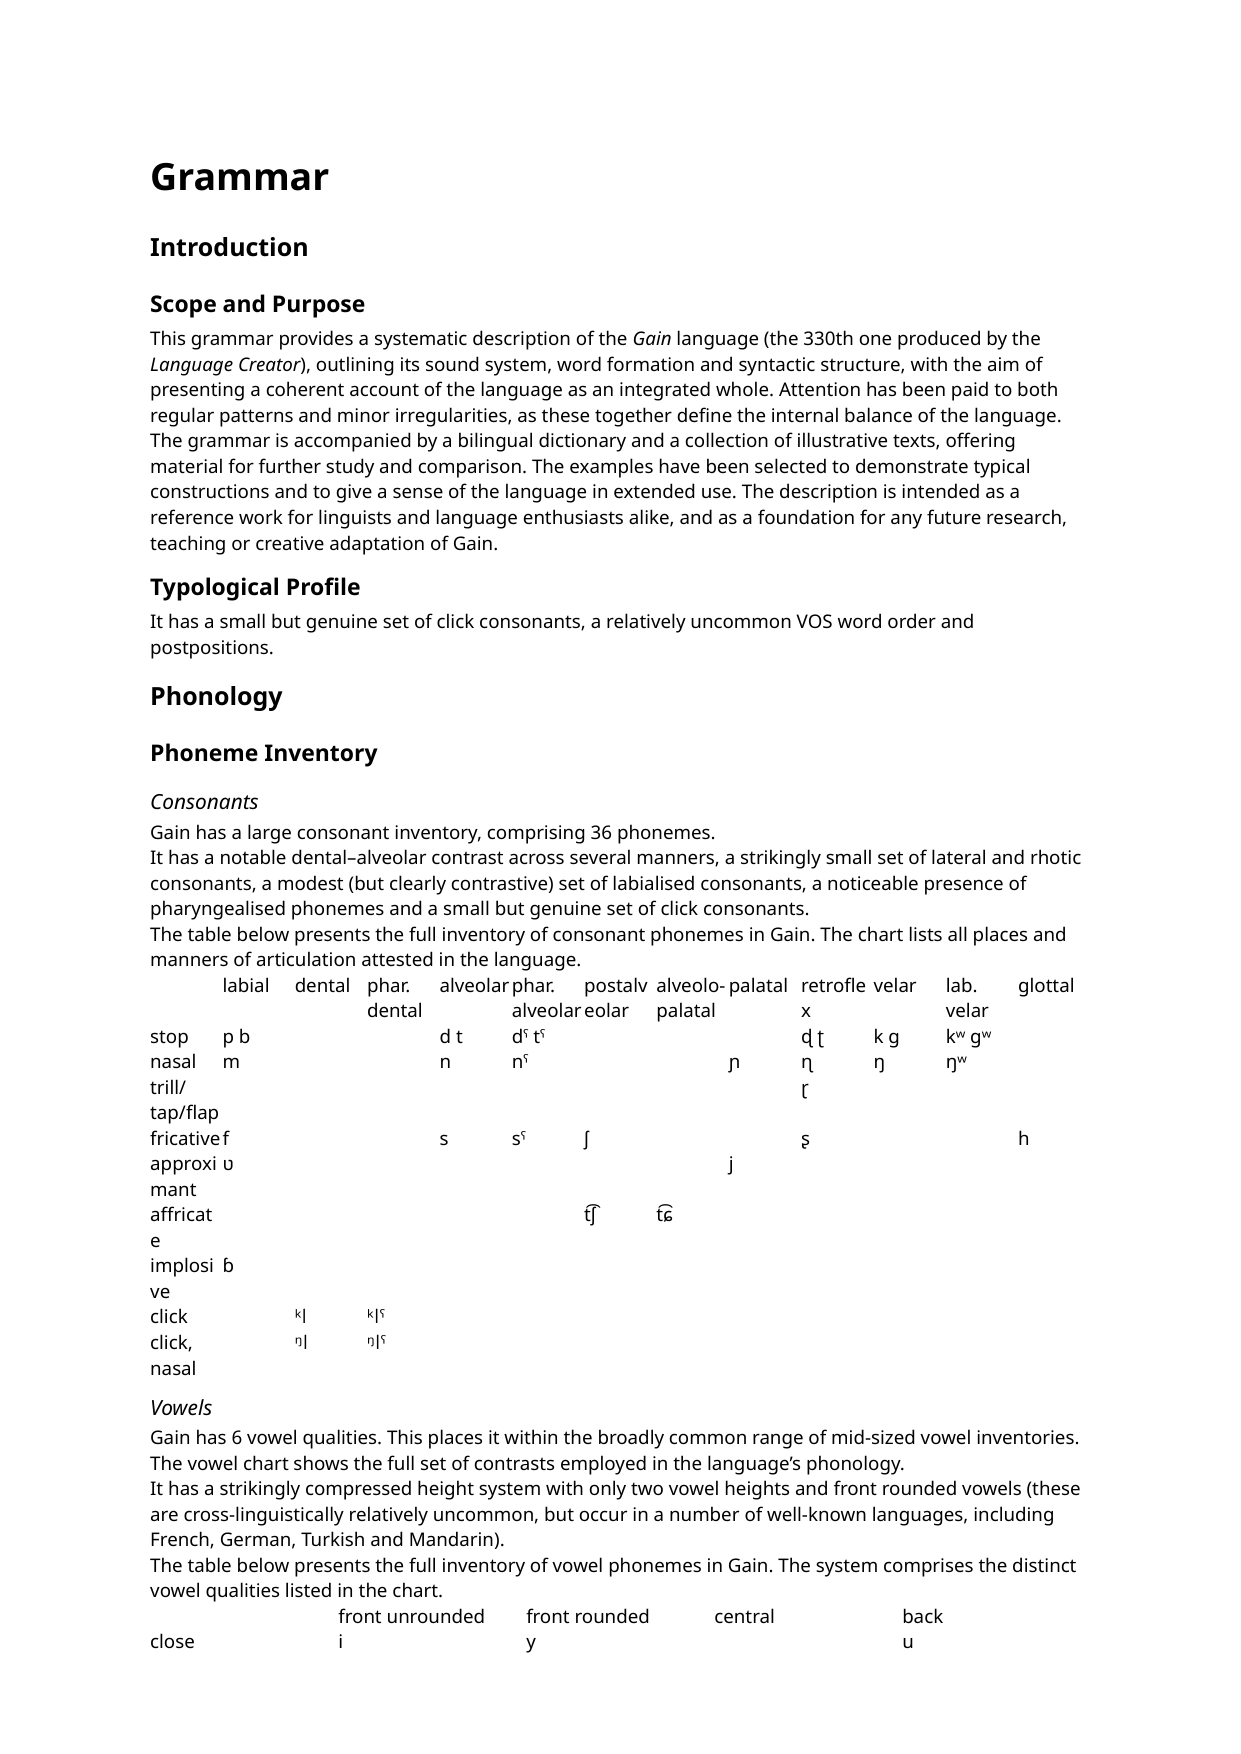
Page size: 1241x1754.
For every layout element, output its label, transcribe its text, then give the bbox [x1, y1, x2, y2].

text It has a notable dental–alveolar contrast across several manners, a strikingly small set of lateral and rhotic consonants, a modest (but clearly contrastive) set of labialised consonants, a noticeable presence of pharyngealised phonemes and a small but genuine set of click consonants. [150, 844, 1090, 921]
table_cell ŋʷ [946, 1049, 1018, 1074]
table_cell [367, 1202, 439, 1253]
table_cell [367, 1125, 439, 1151]
subtitle Phonology [150, 678, 1090, 712]
table_cell [729, 1125, 801, 1151]
table_cell [729, 1329, 801, 1380]
table_cell [729, 1304, 801, 1329]
table_header [150, 972, 222, 1023]
table_cell k ɡ [873, 1023, 946, 1049]
table_header phar. dental [367, 972, 439, 1023]
table_cell m [222, 1049, 294, 1074]
table_cell [439, 1074, 512, 1125]
table_cell [295, 1074, 367, 1125]
table_cell [729, 1074, 801, 1125]
table_cell [295, 1253, 367, 1304]
table_header glottal [1018, 972, 1090, 1023]
table_cell [295, 1202, 367, 1253]
table_cell [439, 1304, 512, 1329]
table_cell [729, 1253, 801, 1304]
table_cell [295, 1125, 367, 1151]
text It has a strikingly compressed height system with only two vowel heights and front rounded vowels (these are cross-linguistically relatively uncommon, but occur in a number of well-known languages, including French, German, Turkish and Mandarin). [150, 1476, 1090, 1552]
table_cell [656, 1074, 728, 1125]
table_cell i [338, 1629, 526, 1654]
table_cell [584, 1023, 656, 1049]
text The grammar is accompanied by a bilingual dictionary and a collection of illustrative texts, offering material for further study and comparison. The examples have been selected to demonstrate typical constructions and to give a sense of the language in extended use. The description is intended as a reference work for linguists and language enthusiasts alike, and as a foundation for any future research, teaching or creative adaptation of Gain. [150, 428, 1090, 555]
table_cell [873, 1125, 946, 1151]
table_cell [439, 1329, 512, 1380]
table_cell [367, 1023, 439, 1049]
subtitle Consonants [150, 787, 1090, 816]
table_cell j [729, 1151, 801, 1202]
table_cell d t [439, 1023, 512, 1049]
table_cell [584, 1049, 656, 1074]
table_cell [656, 1253, 728, 1304]
table_cell f [222, 1125, 294, 1151]
table_cell u [902, 1629, 1090, 1654]
table_cell h [1018, 1125, 1090, 1151]
table_cell [512, 1151, 584, 1202]
subtitle Typological Profile [150, 571, 1090, 602]
table_cell [946, 1304, 1018, 1329]
table_cell close [150, 1629, 338, 1654]
table_cell implosive [150, 1253, 222, 1304]
table_cell [222, 1074, 294, 1125]
table_cell [656, 1125, 728, 1151]
table_cell ɓ [222, 1253, 294, 1304]
table_cell y [526, 1629, 714, 1654]
text It has a small but genuine set of click consonants, a relatively uncommon VOS word order and postpositions. [150, 608, 1090, 659]
table_cell [946, 1202, 1018, 1253]
table_cell [367, 1151, 439, 1202]
table_cell [801, 1202, 873, 1253]
table_header front unrounded [338, 1603, 526, 1629]
table_cell [656, 1049, 728, 1074]
table_cell [584, 1074, 656, 1125]
table_cell [222, 1202, 294, 1253]
subtitle Phoneme Inventory [150, 737, 1090, 769]
table_cell [367, 1253, 439, 1304]
table_cell ʋ [222, 1151, 294, 1202]
table_cell [1018, 1023, 1090, 1049]
table_cell nˤ [512, 1049, 584, 1074]
subtitle Introduction [150, 229, 1090, 263]
table_header front rounded [526, 1603, 714, 1629]
table_cell [512, 1329, 584, 1380]
table_cell [1018, 1304, 1090, 1329]
table_cell fricative [150, 1125, 222, 1151]
text The table below presents the full inventory of vowel phonemes in Gain. The system comprises the distinct vowel qualities listed in the chart. [150, 1552, 1090, 1603]
table_cell [584, 1304, 656, 1329]
table_cell [584, 1151, 656, 1202]
subtitle Vowels [150, 1393, 1090, 1421]
table_cell t͡ɕ [656, 1202, 728, 1253]
table_cell [295, 1023, 367, 1049]
table_cell [946, 1329, 1018, 1380]
table_header alveolar [439, 972, 512, 1023]
table_cell [873, 1202, 946, 1253]
table_cell trill/tap/flap [150, 1074, 222, 1125]
table_header [150, 1603, 338, 1629]
table_header phar. alveolar [512, 972, 584, 1023]
table_cell [729, 1023, 801, 1049]
table_cell ᵏǀ [295, 1304, 367, 1329]
table_cell [1018, 1074, 1090, 1125]
table_cell [873, 1074, 946, 1125]
table_cell nasal [150, 1049, 222, 1074]
table_header alveolo-palatal [656, 972, 728, 1023]
table_cell [1018, 1202, 1090, 1253]
table_cell kʷ ɡʷ [946, 1023, 1018, 1049]
table_header lab. velar [946, 972, 1018, 1023]
table_cell ŋ [873, 1049, 946, 1074]
table_cell [295, 1151, 367, 1202]
table_cell ʃ [584, 1125, 656, 1151]
table_cell p b [222, 1023, 294, 1049]
table_cell [873, 1151, 946, 1202]
table_cell [714, 1629, 902, 1654]
table_cell [222, 1304, 294, 1329]
table_cell [873, 1304, 946, 1329]
table_cell ɽ [801, 1074, 873, 1125]
table_cell ᵑǀ [295, 1329, 367, 1380]
text The table below presents the full inventory of consonant phonemes in Gain. The chart lists all places and manners of articulation attested in the language. [150, 921, 1090, 972]
table_cell dˤ tˤ [512, 1023, 584, 1049]
table_header dental [295, 972, 367, 1023]
table_cell [656, 1151, 728, 1202]
table_cell [946, 1125, 1018, 1151]
table_header central [714, 1603, 902, 1629]
table_header back [902, 1603, 1090, 1629]
table_cell ɖ ʈ [801, 1023, 873, 1049]
table_cell [439, 1202, 512, 1253]
table_cell [295, 1049, 367, 1074]
table_cell [801, 1151, 873, 1202]
table_cell [946, 1151, 1018, 1202]
table_cell ᵏǀˤ [367, 1304, 439, 1329]
table_cell [801, 1304, 873, 1329]
table_cell [946, 1253, 1018, 1304]
table_cell [439, 1253, 512, 1304]
table_cell ʂ [801, 1125, 873, 1151]
table_cell [656, 1023, 728, 1049]
table_cell ɲ [729, 1049, 801, 1074]
table_cell [1018, 1049, 1090, 1074]
table_cell [656, 1304, 728, 1329]
table_cell [801, 1253, 873, 1304]
table_cell ɳ [801, 1049, 873, 1074]
table_cell [584, 1253, 656, 1304]
table_cell stop [150, 1023, 222, 1049]
table_cell [946, 1074, 1018, 1125]
table_header postalveolar [584, 972, 656, 1023]
table_cell [367, 1074, 439, 1125]
table_cell [512, 1074, 584, 1125]
table_header retroflex [801, 972, 873, 1023]
text This grammar provides a systematic description of the Gain language (the 330th one produced by the Language Creator), outlining its sound system, word formation and syntactic structure, with the aim of presenting a coherent account of the language as an integrated whole. Attention has been paid to both regular patterns and minor irregularities, as these together define the internal balance of the language. [150, 326, 1090, 428]
table_cell s [439, 1125, 512, 1151]
table_cell [512, 1202, 584, 1253]
table_header labial [222, 972, 294, 1023]
table_cell [512, 1304, 584, 1329]
table_cell t͡ʃ [584, 1202, 656, 1253]
text Gain has 6 vowel qualities. This places it within the broadly common range of mid-sized vowel inventories. The vowel chart shows the full set of contrasts employed in the language’s phonology. [150, 1424, 1090, 1476]
table_cell [801, 1329, 873, 1380]
table_cell affricate [150, 1202, 222, 1253]
table_cell approximant [150, 1151, 222, 1202]
table_cell [512, 1253, 584, 1304]
table_header palatal [729, 972, 801, 1023]
table_cell [584, 1329, 656, 1380]
table_cell ᵑǀˤ [367, 1329, 439, 1380]
table_cell [222, 1329, 294, 1380]
table_cell [729, 1202, 801, 1253]
table_cell click [150, 1304, 222, 1329]
table_cell [367, 1049, 439, 1074]
subtitle Grammar [150, 150, 1090, 201]
table_cell [656, 1329, 728, 1380]
table_cell [873, 1329, 946, 1380]
table_cell [1018, 1329, 1090, 1380]
text Gain has a large consonant inventory, comprising 36 phonemes. [150, 819, 1090, 844]
table_cell click, nasal [150, 1329, 222, 1380]
table_header velar [873, 972, 946, 1023]
subtitle Scope and Purpose [150, 288, 1090, 319]
table_cell [439, 1151, 512, 1202]
table_cell [1018, 1253, 1090, 1304]
table_cell [1018, 1151, 1090, 1202]
table_cell sˤ [512, 1125, 584, 1151]
table_cell [873, 1253, 946, 1304]
table_cell n [439, 1049, 512, 1074]
